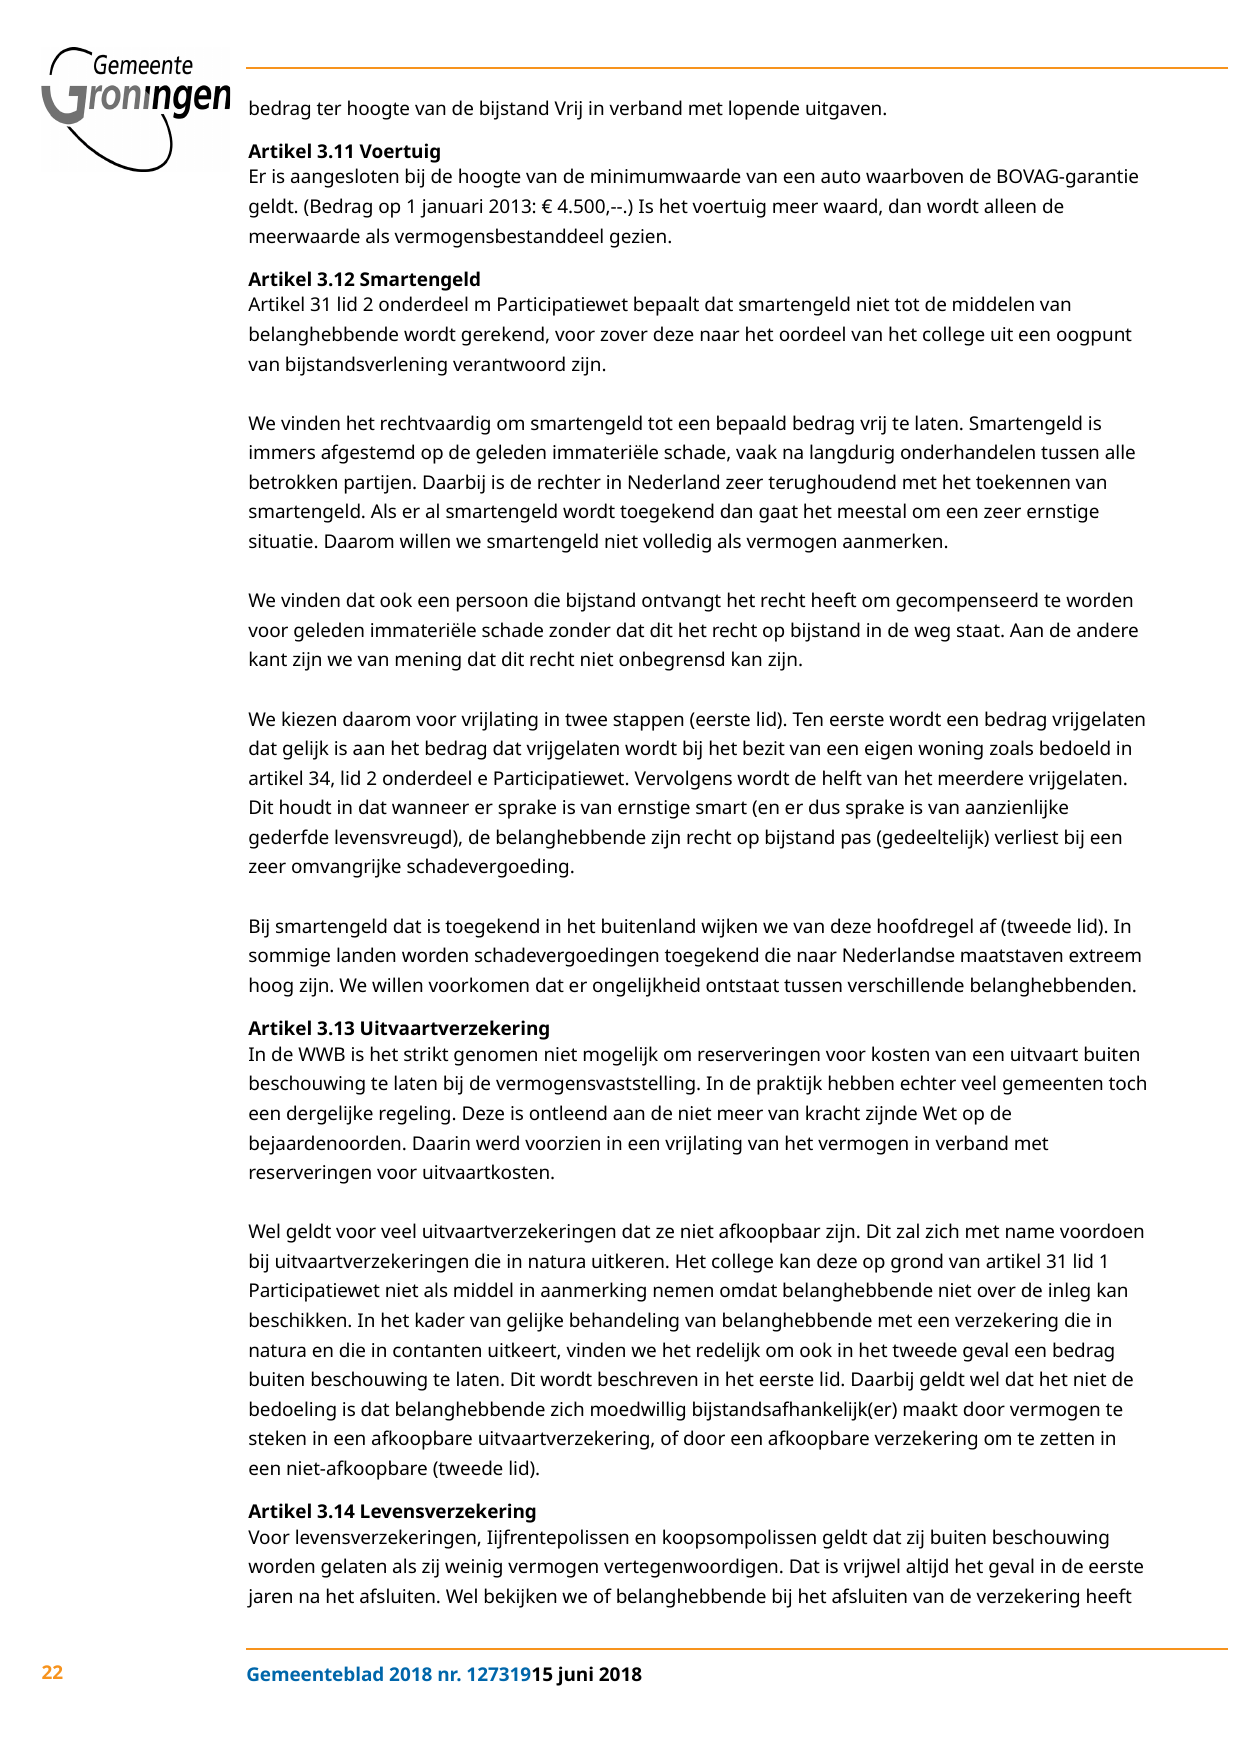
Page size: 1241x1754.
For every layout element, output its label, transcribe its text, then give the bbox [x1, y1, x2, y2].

text Artikel 3.12 Smartengeld [248, 266, 1152, 292]
text Bij smartengeld dat is toegekend in het buitenland wijken we van deze hoofdregel af (tweede lid). In sommige landen worden schadevergoedingen toegekend die naar Nederlandse maatstaven extreem hoog zijn. We willen voorkomen dat er ongelijkheid ontstaat tussen verschillende belanghebbenden. [248, 913, 1152, 998]
text We vinden dat ook een persoon die bijstand ontvangt het recht heeft om gecompenseerd te worden voor geleden immateriële schade zonder dat dit het recht op bijstand in de weg staat. Aan de andere kant zijn we van mening dat dit recht niet onbegrensd kan zijn. [248, 587, 1152, 672]
text In de WWB is het strikt genomen niet mogelijk om reserveringen voor kosten van een uitvaart buiten beschouwing te laten bij de vermogensvaststelling. In de praktijk hebben echter veel gemeenten toch een dergelijke regeling. Deze is ontleend aan de niet meer van kracht zijnde Wet op de bejaardenoorden. Daarin werd voorzien in een vrijlating van het vermogen in verband met reserveringen voor uitvaartkosten. [248, 1041, 1152, 1185]
text We vinden het rechtvaardig om smartengeld tot een bepaald bedrag vrij te laten. Smartengeld is immers afgestemd op de geleden immateriële schade, vaak na langdurig onderhandelen tussen alle betrokken partijen. Daarbij is de rechter in Nederland zeer terughoudend met het toekennen van smartengeld. Als er al smartengeld wordt toegekend dan gaat het meestal om een zeer ernstige situatie. Daarom willen we smartengeld niet volledig als vermogen aanmerken. [248, 410, 1152, 554]
text bedrag ter hoogte van de bijstand Vrij in verband met lopende uitgaven. [248, 95, 1152, 121]
text Artikel 3.14 Levensverzekering [248, 1498, 1152, 1524]
text Voor levensverzekeringen, Iijfrentepolissen en koopsompolissen geldt dat zij buiten beschouwing worden gelaten als zij weinig vermogen vertegenwoordigen. Dat is vrijwel altijd het geval in de eerste jaren na het afsluiten. Wel bekijken we of belanghebbende bij het afsluiten van de verzekering heeft [248, 1524, 1152, 1609]
text Artikel 3.13 Uitvaartverzekering [248, 1015, 1152, 1041]
text We kiezen daarom voor vrijlating in twee stappen (eerste lid). Ten eerste wordt een bedrag vrijgelaten dat gelijk is aan het bedrag dat vrijgelaten wordt bij het bezit van een eigen woning zoals bedoeld in artikel 34, lid 2 onderdeel e Participatiewet. Vervolgens wordt de helft van het meerdere vrijgelaten. Dit houdt in dat wanneer er sprake is van ernstige smart (en er dus sprake is van aanzienlijke gederfde levensvreugd), de belanghebbende zijn recht op bijstand pas (gedeeltelijk) verliest bij een zeer omvangrijke schadevergoeding. [248, 706, 1152, 879]
text Artikel 31 lid 2 onderdeel m Participatiewet bepaalt dat smartengeld niet tot de middelen van belanghebbende wordt gerekend, voor zover deze naar het oordeel van het college uit een oogpunt van bijstandsverlening verantwoord zijn. [248, 292, 1152, 377]
text Wel geldt voor veel uitvaartverzekeringen dat ze niet afkoopbaar zijn. Dit zal zich met name voordoen bij uitvaartverzekeringen die in natura uitkeren. Het college kan deze op grond van artikel 31 lid 1 Participatiewet niet als middel in aanmerking nemen omdat belanghebbende niet over de inleg kan beschikken. In het kader van gelijke behandeling van belanghebbende met een verzekering die in natura en die in contanten uitkeert, vinden we het redelijk om ook in het tweede geval een bedrag buiten beschouwing te laten. Dit wordt beschreven in het eerste lid. Daarbij geldt wel dat het niet de bedoeling is dat belanghebbende zich moedwillig bijstandsafhankelijk(er) maakt door vermogen te steken in een afkoopbare uitvaartverzekering, of door een afkoopbare verzekering om te zetten in een niet-afkoopbare (tweede lid). [248, 1218, 1152, 1481]
picture [41, 47, 231, 172]
text Artikel 3.11 Voertuig [248, 138, 1152, 164]
text Er is aangesloten bij de hoogte van de minimumwaarde van een auto waarboven de BOVAG-garantie geldt. (Bedrag op 1 januari 2013: € 4.500,--.) Is het voertuig meer waard, dan wordt alleen de meerwaarde als vermogensbestanddeel gezien. [248, 164, 1152, 248]
